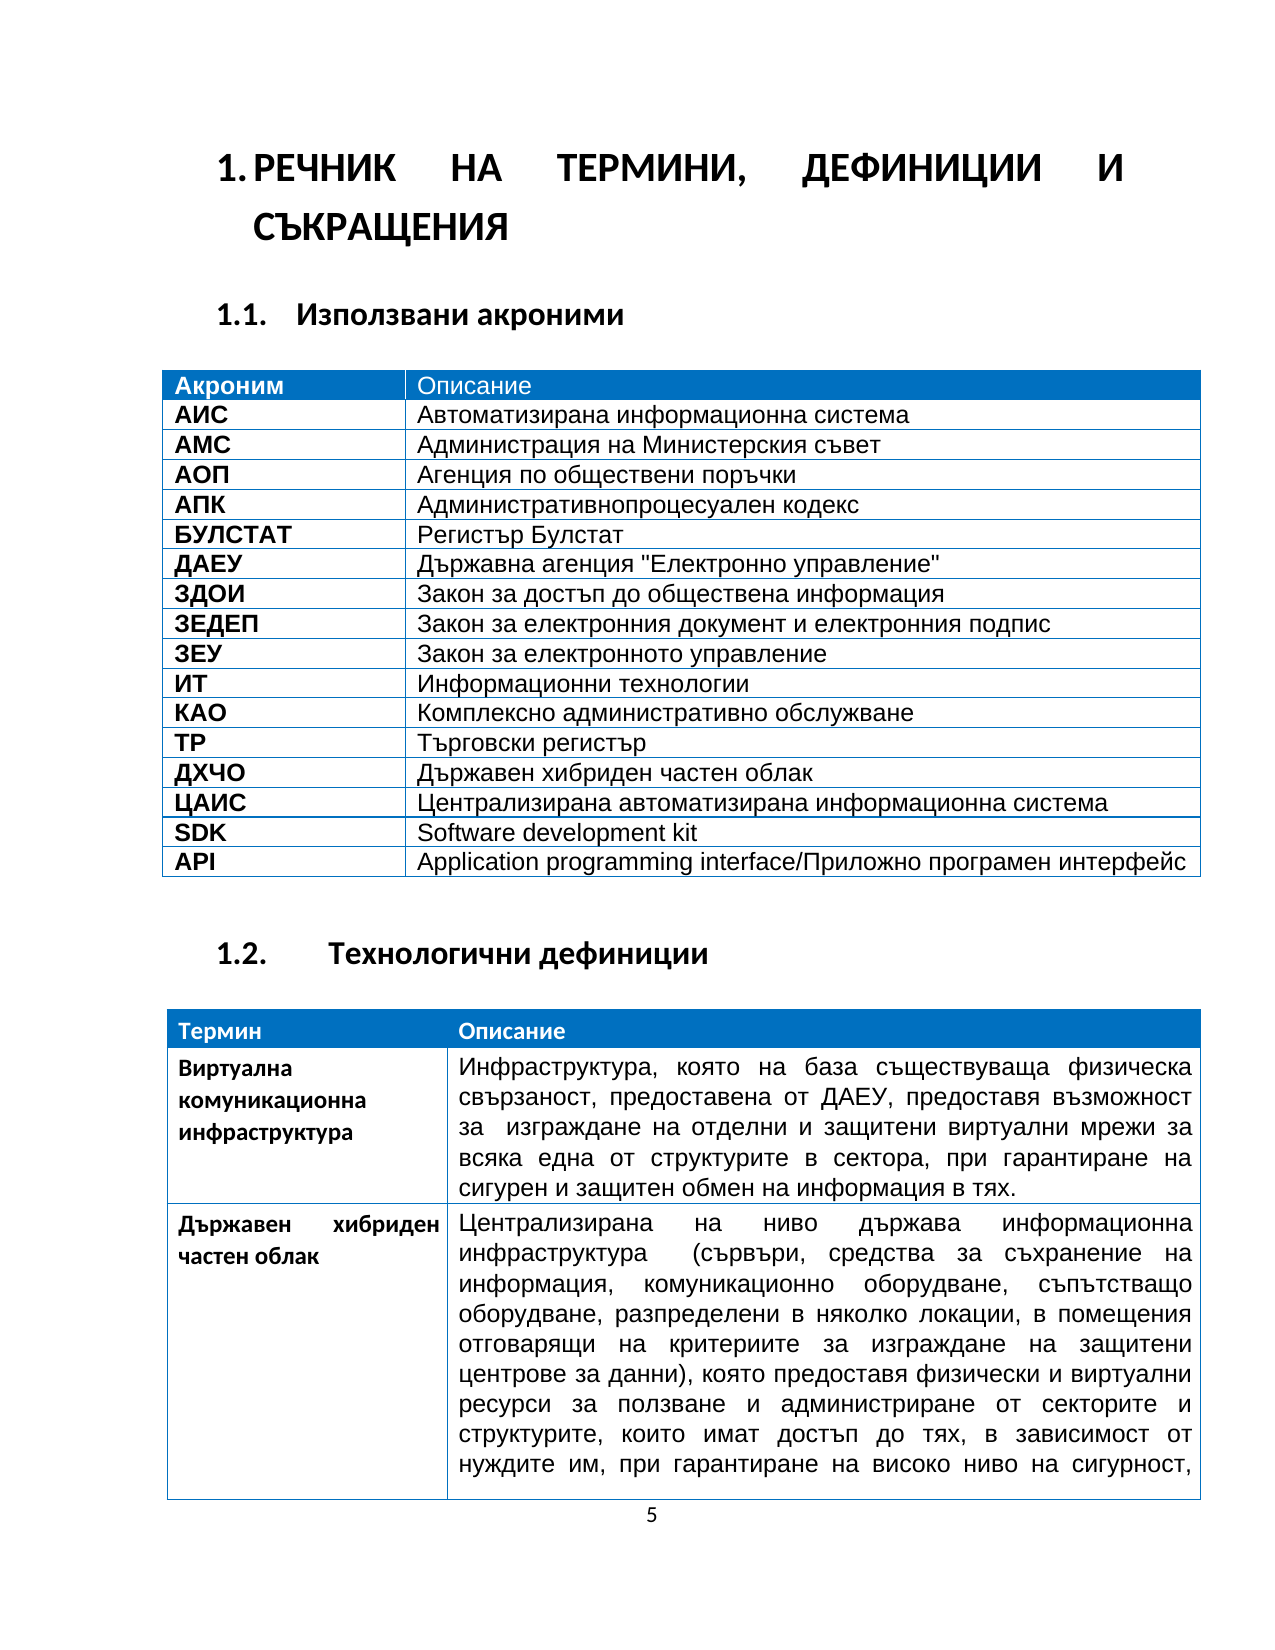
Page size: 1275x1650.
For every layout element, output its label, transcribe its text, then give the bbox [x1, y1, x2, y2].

table_header Описание [406, 371, 1200, 399]
table_cell АИС [163, 400, 405, 429]
table_cell Администрация на Министерския съвет [406, 430, 1200, 459]
table_cell Автоматизирана информационна система [406, 400, 1200, 429]
subtitle РЕЧНИК НА ТЕРМИНИ, ДЕФИНИЦИИ И СЪКРАЩЕНИЯ [216, 141, 1125, 251]
table_cell ЦАИС [163, 788, 405, 816]
table_cell ДХЧО [163, 758, 405, 787]
subtitle Използвани акроними [216, 293, 1125, 333]
table_cell Държавен хибриден частен облак [406, 758, 1200, 787]
table_cell ТР [163, 728, 405, 757]
table_header Акроним [163, 371, 405, 399]
table_cell ЗЕУ [163, 639, 405, 667]
table_cell Информационни технологии [406, 669, 1200, 697]
table_cell Закон за електронния документ и електронния подпис [406, 609, 1200, 638]
table_cell Търговски регистър [406, 728, 1200, 757]
table_cell АМС [163, 430, 405, 459]
table_cell ЗДОИ [163, 579, 405, 608]
table_cell БУЛСТАТ [163, 520, 405, 548]
table_header Термин [168, 1010, 447, 1047]
table_cell API [163, 847, 405, 876]
table_cell SDK [163, 818, 405, 846]
table_cell Административнопроцесуален кодекс [406, 490, 1200, 518]
table_cell ИТ [163, 669, 405, 697]
table_cell Агенция по обществени поръчки [406, 460, 1200, 489]
table_cell Регистър Булстат [406, 520, 1200, 548]
table_cell КАО [163, 698, 405, 727]
table_cell Закон за електронното управление [406, 639, 1200, 667]
table_cell АОП [163, 460, 405, 489]
table_cell ЗЕДЕП [163, 609, 405, 638]
table_cell АПК [163, 490, 405, 518]
table_cell Държавна агенция "Електронно управление" [406, 549, 1200, 578]
table_header Описание [448, 1010, 1200, 1047]
table_cell Комплексно административно обслужване [406, 698, 1200, 727]
table_cell Централизирана автоматизирана информационна система [406, 788, 1200, 816]
subtitle Технологични дефиниции [216, 932, 1125, 973]
table_cell Държавен хибриден частен облак [168, 1204, 447, 1499]
table_cell ДАЕУ [163, 549, 405, 578]
table_cell Инфраструктура, която на база съществуваща физическа свързаност, предоставена от ДАЕУ, предоставя възможност за изграждане на отделни и защитени виртуални мрежи за всяка една от структурите в сектора, при гарантиране на сигурен и защитен обмен на информация в тях. [448, 1048, 1200, 1203]
table_cell Application programming interface/Приложно програмен интерфейс [406, 847, 1200, 876]
table_cell Виртуална комуникационна инфраструктура [168, 1048, 447, 1203]
table_cell Централизирана на ниво държава информационна инфраструктура (сървъри, средства за съхранение на информация, комуникационно оборудване, съпътстващо оборудване, разпределени в няколко локации, в помещения отговарящи на критериите за изграждане на защитени центрове за данни), която предоставя физически и виртуални ресурси за ползване и администриране от секторите и структурите, които имат достъп до тях, в зависимост от нуждите им, при гарантиране на високо ниво на сигурност, [448, 1204, 1200, 1499]
table_cell Software development kit [406, 818, 1200, 846]
table_cell Закон за достъп до обществена информация [406, 579, 1200, 608]
